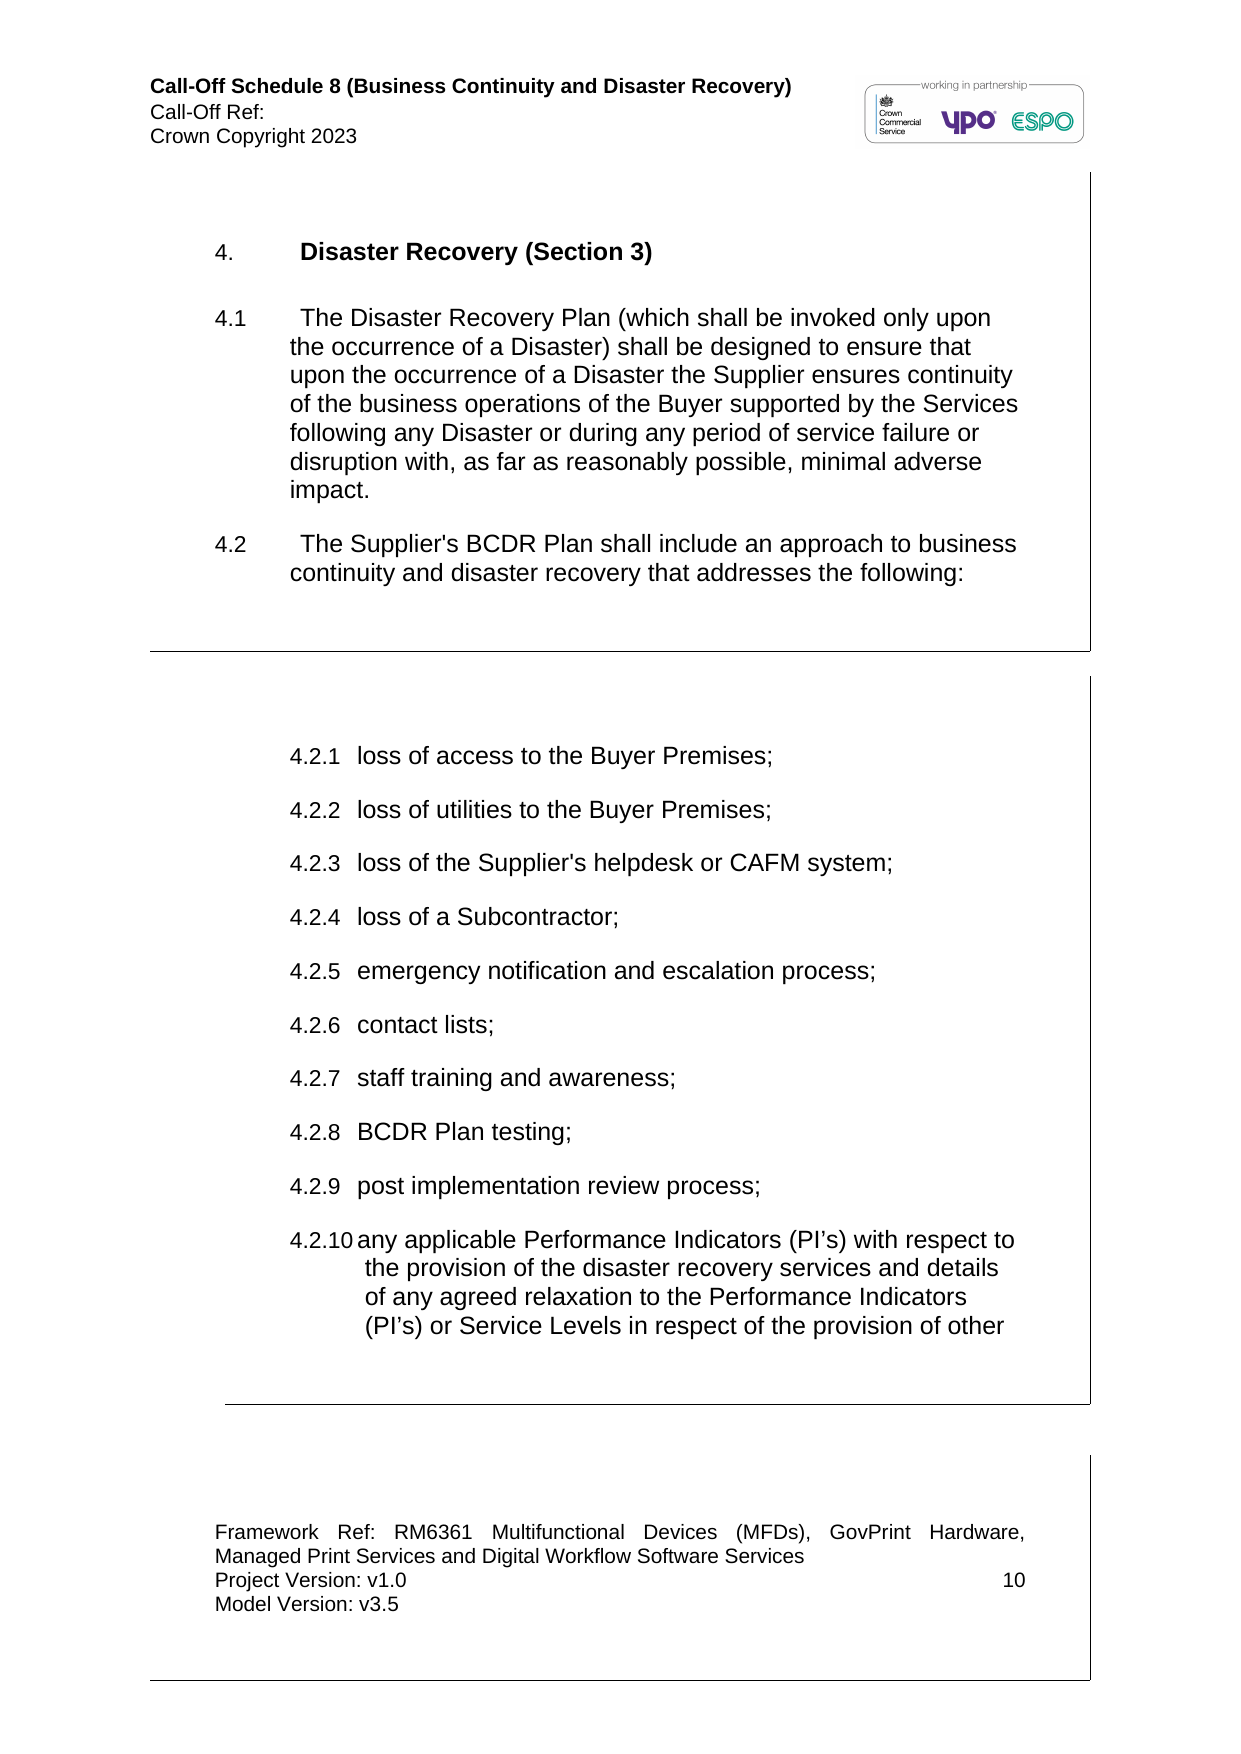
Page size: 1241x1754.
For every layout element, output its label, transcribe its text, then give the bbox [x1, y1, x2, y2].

list loss of utilities to the Buyer Premises; [225, 730, 1090, 784]
list any applicable Performance Indicators (PI’s) with respect to the provision of the disaster recovery services and details of any agreed relaxation to the Performance Indicators (PI’s) or Service Levels in respect of the provision of other Deliverables during any period of invocation of the Disaster Recovery Plan; [225, 1160, 1090, 1404]
list loss of the Supplier's helpdesk or CAFM system; [225, 784, 1090, 837]
list Disaster Recovery (Section 3) [150, 172, 1090, 238]
list The Supplier's BCDR Plan shall include an approach to business continuity and disaster recovery that addresses the following: [150, 464, 1090, 651]
list loss of a Subcontractor; [225, 837, 1090, 891]
list staff training and awareness; [225, 999, 1090, 1052]
list post implementation review process; [225, 1106, 1090, 1160]
list contact lists; [225, 945, 1090, 999]
list BCDR Plan testing; [225, 1052, 1090, 1106]
list emergency notification and escalation process; [225, 891, 1090, 945]
list loss of access to the Buyer Premises; [225, 676, 1090, 730]
list The Disaster Recovery Plan (which shall be invoked only upon the occurrence of a Disaster) shall be designed to ensure that upon the occurrence of a Disaster the Supplier ensures continuity of the business operations of the Buyer supported by the Services following any Disaster or during any period of service failure or disruption with, as far as reasonably possible, minimal adverse impact. [150, 238, 1090, 464]
